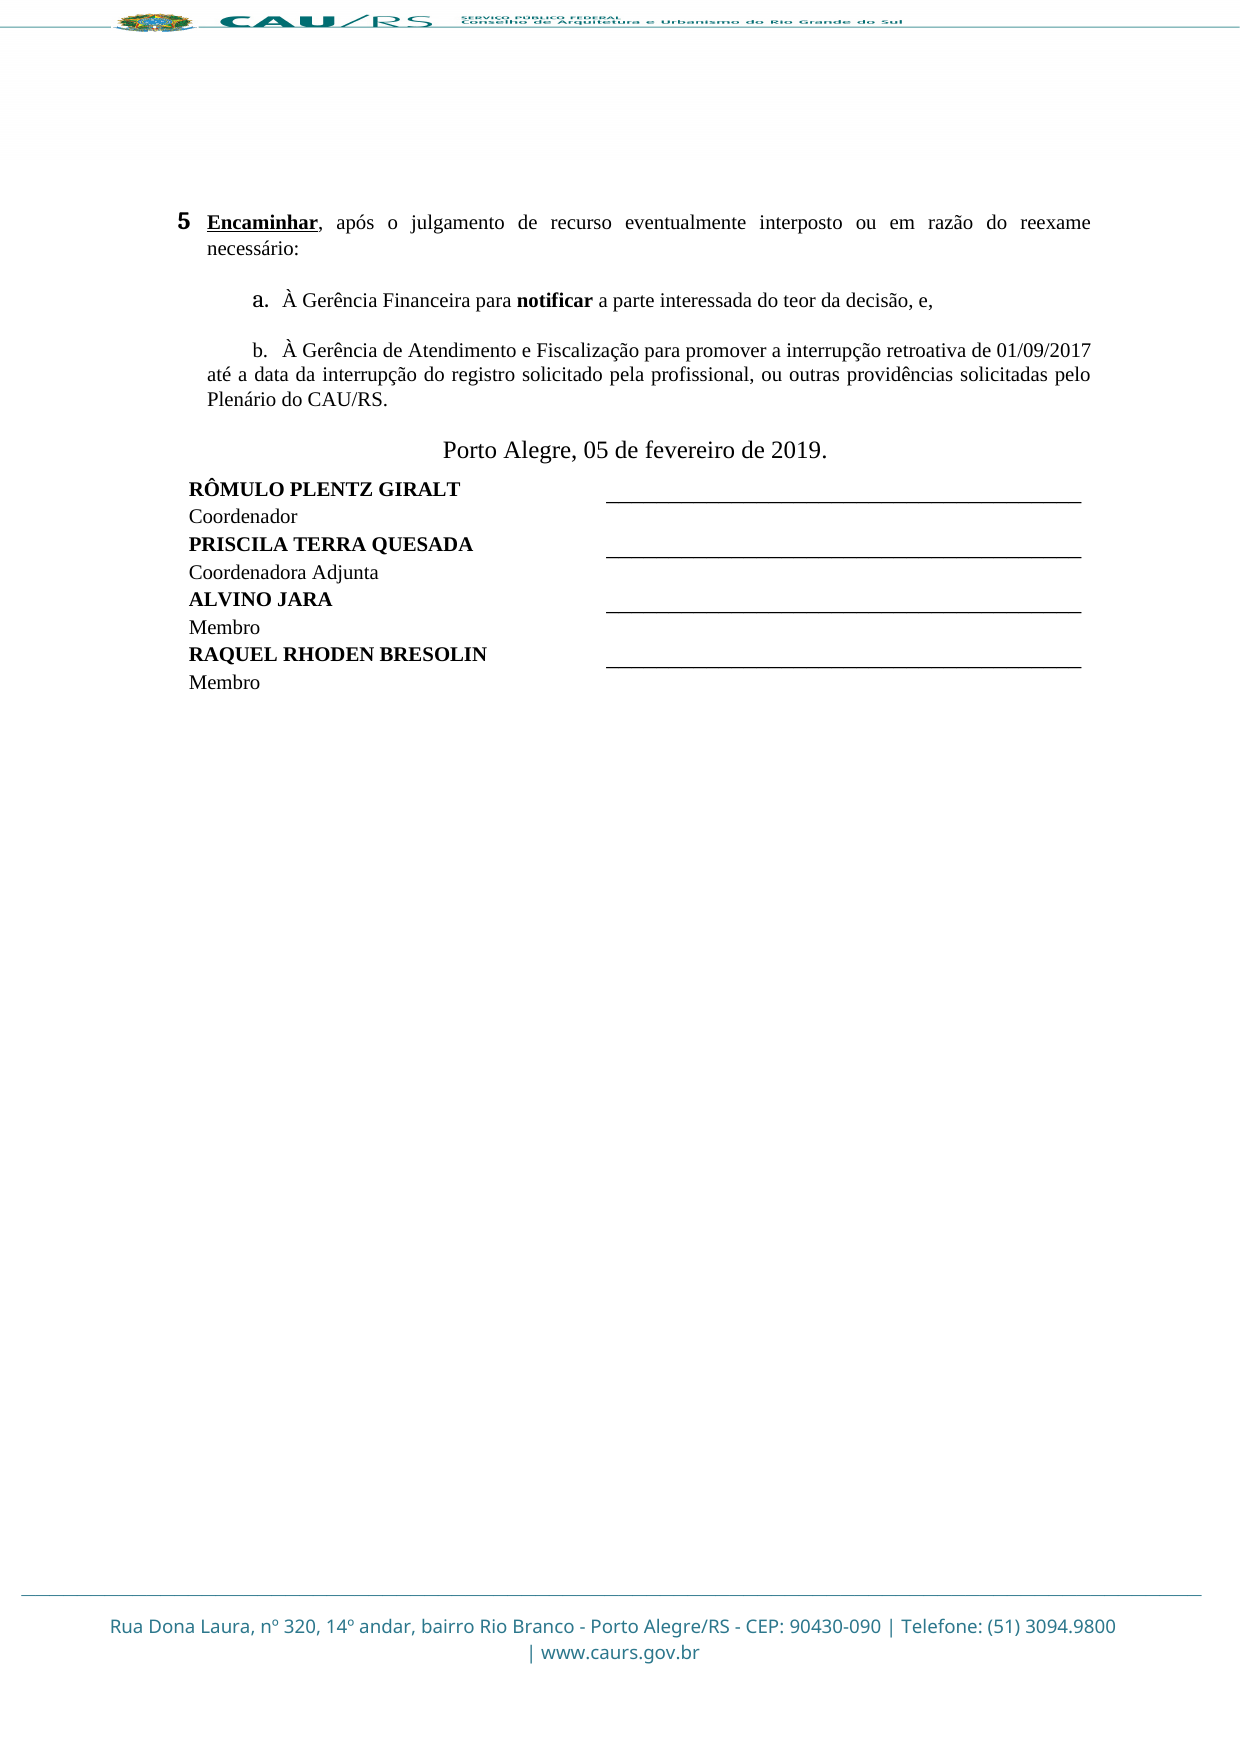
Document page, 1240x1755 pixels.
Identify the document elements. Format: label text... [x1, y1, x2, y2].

table_cell ALVINO JARA Membro [177, 587, 595, 642]
table_cell ______________________________________ [595, 643, 1092, 698]
table_cell RAQUEL RHODEN BRESOLIN Membro [177, 643, 595, 698]
table_cell PRISCILA TERRA QUESADA Coordenadora Adjunta [177, 532, 595, 587]
table_header ______________________________________ [595, 477, 1092, 532]
table_cell ______________________________________ [595, 532, 1092, 587]
list Encaminhar, após o julgamento de recurso eventualmente interposto ou em razão do reexame necessário: [177, 207, 1092, 259]
table_cell ______________________________________ [595, 587, 1092, 642]
list À Gerência Financeira para notificar a parte interessada do teor da decisão, e, [207, 284, 1092, 313]
text Porto Alegre, 05 de fevereiro de 2019. [177, 436, 1092, 464]
list À Gerência de Atendimento e Fiscalização para promover a interrupção retroativa de 01/09/2017 até a data da interrupção do registro solicitado pela profissional, ou outras providências solicitadas pelo Plenário do CAU/RS. [207, 338, 1092, 411]
table_header RÔMULO PLENTZ GIRALT Coordenador [177, 477, 595, 532]
